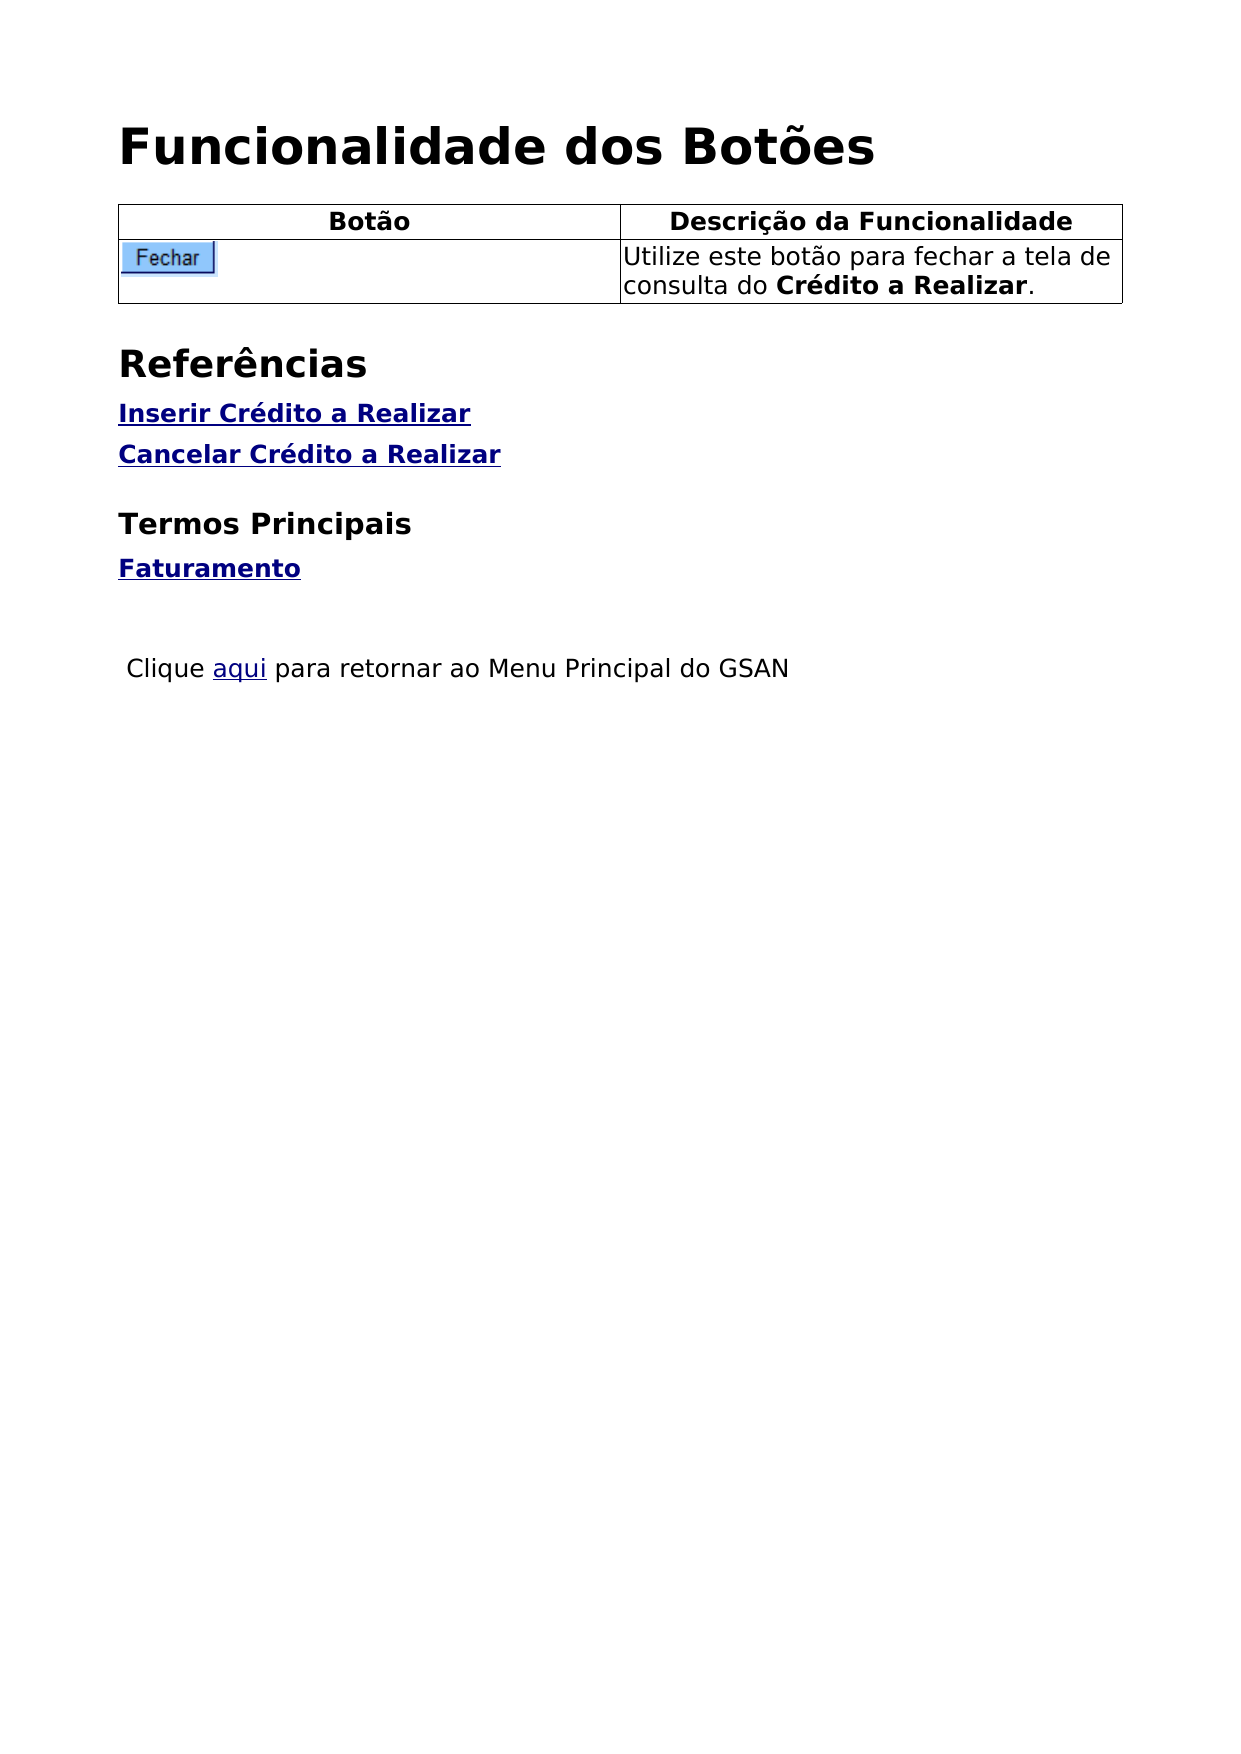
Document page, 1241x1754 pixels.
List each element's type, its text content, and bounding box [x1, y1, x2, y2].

text Inserir Crédito a Realizar [118, 399, 1122, 428]
text Cancelar Crédito a Realizar [118, 441, 1122, 470]
text Clique aqui para retornar ao Menu Principal do GSAN [118, 596, 1122, 683]
picture [121, 241, 218, 277]
subtitle Funcionalidade dos Botões [118, 118, 1122, 176]
text Faturamento [118, 554, 1122, 583]
table_cell Utilize este botão para fechar a tela de consulta do Crédito a Realizar. [621, 240, 1122, 303]
table_header Botão [119, 205, 620, 239]
subtitle Referências [118, 343, 1122, 387]
table_cell [119, 240, 620, 303]
subtitle Termos Principais [118, 507, 1122, 541]
table_header Descrição da Funcionalidade [621, 205, 1122, 239]
